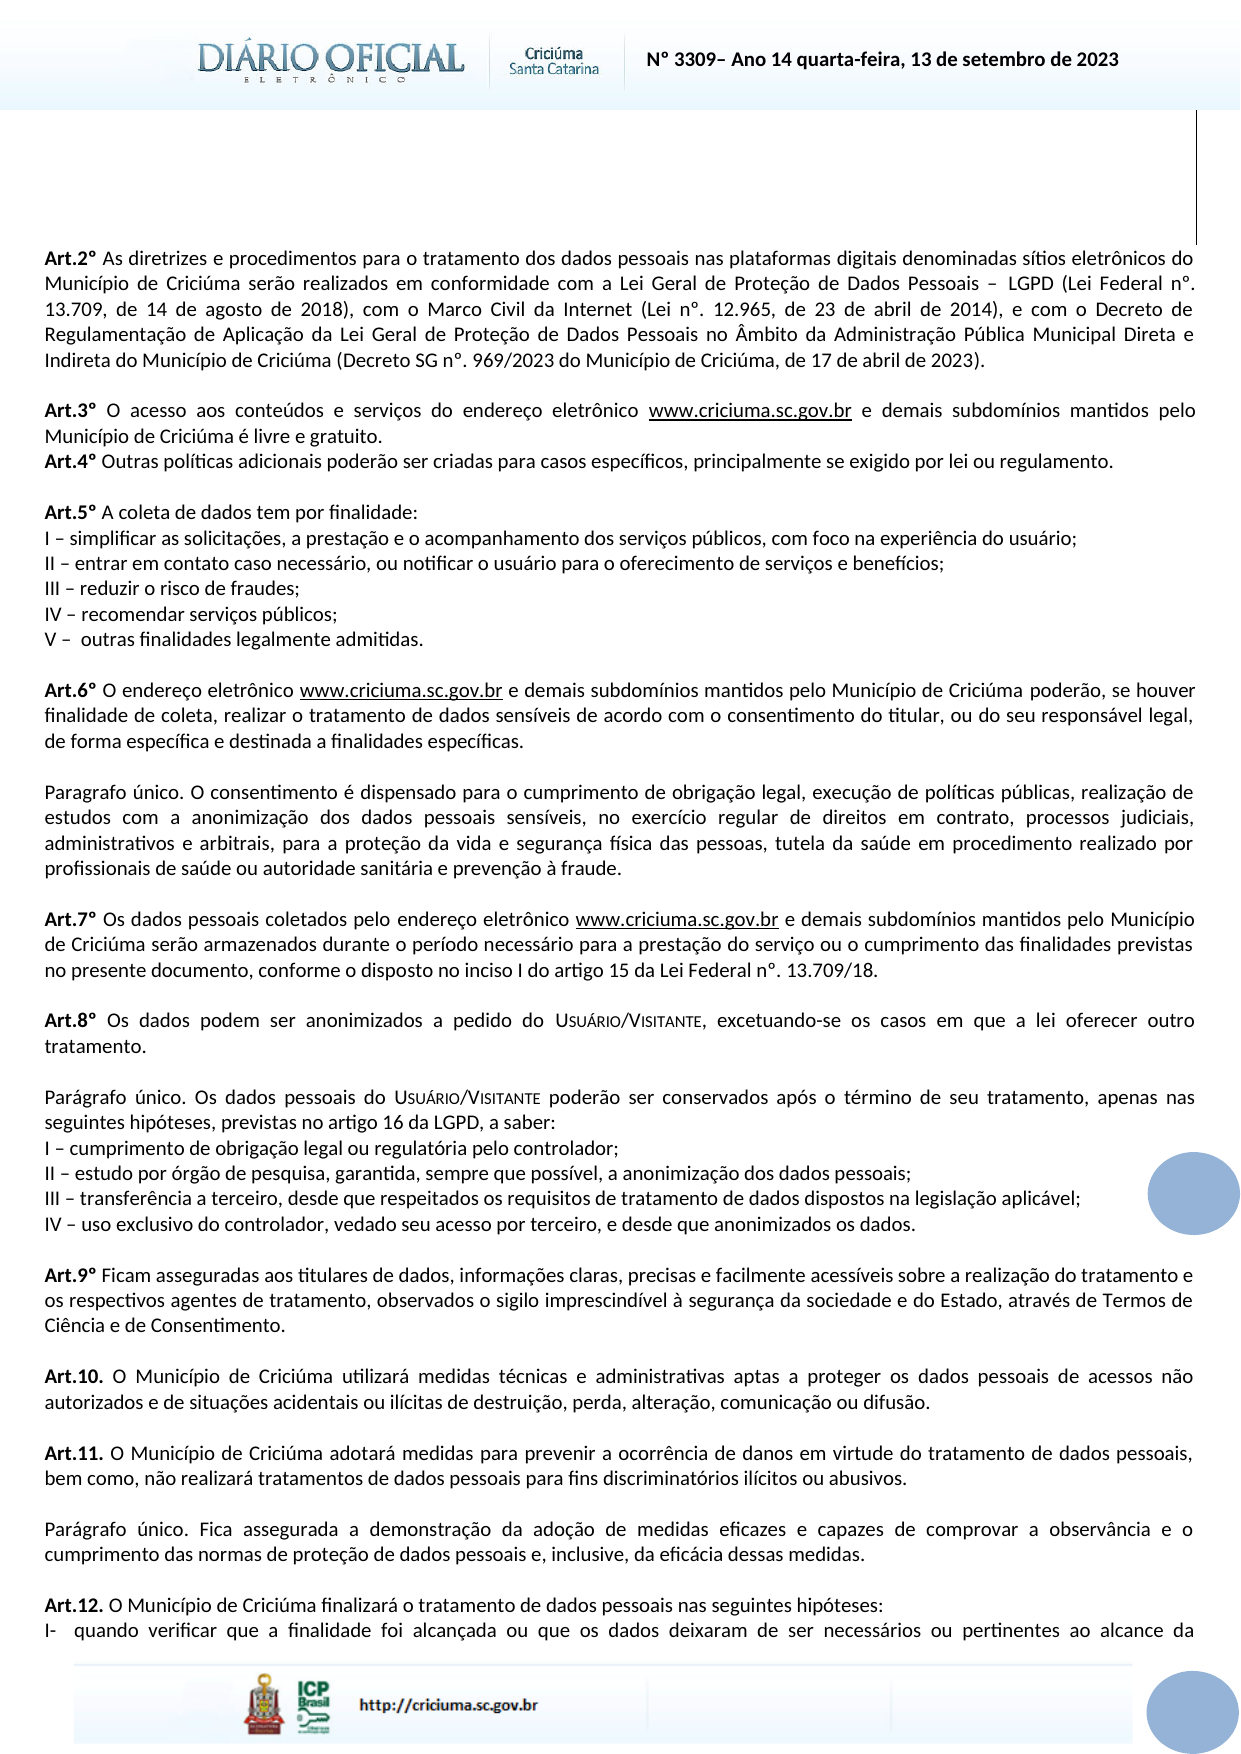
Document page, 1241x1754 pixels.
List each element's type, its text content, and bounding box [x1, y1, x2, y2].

text IV – recomendar serviços públicos; [44, 601, 1196, 626]
text Art.6º O endereço eletrônico www.criciuma.sc.gov.br e demais subdomínios mantidos pelo Município de Criciúma poderão, se houver finalidade de coleta, realizar o tratamento de dados sensíveis de acordo com o consentimento do titular, ou do seu responsável legal, de forma específica e destinada a finalidades específicas. [44, 677, 1196, 753]
text Art.4º Outras políticas adicionais poderão ser criadas para casos específicos, principalmente se exigido por lei ou regulamento. [44, 448, 1196, 474]
text Art.3º O acesso aos conteúdos e serviços do endereço eletrônico www.criciuma.sc.gov.br e demais subdomínios mantidos pelo Município de Criciúma é livre e gratuito. [44, 398, 1196, 448]
text Art.9º Ficam asseguradas aos titulares de dados, informações claras, precisas e facilmente acessíveis sobre a realização do tratamento e os respectivos agentes de tratamento, observados o sigilo imprescindível à segurança da sociedade e do Estado, através de Termos de Ciência e de Consentimento. [44, 1262, 1196, 1338]
text II – estudo por órgão de pesquisa, garantida, sempre que possível, a anonimização dos dados pessoais; [44, 1160, 1165, 1186]
text II – entrar em contato caso necessário, ou notificar o usuário para o oferecimento de serviços e benefícios; [44, 550, 1196, 576]
text Art.5º A coleta de dados tem por finalidade: [44, 499, 1196, 525]
text Art.7º Os dados pessoais coletados pelo endereço eletrônico www.criciuma.sc.gov.br e demais subdomínios mantidos pelo Município de Criciúma serão armazenados durante o período necessário para a prestação do serviço ou o cumprimento das finalidades previstas no presente documento, conforme o disposto no inciso I do artigo 15 da Lei Federal nº. 13.709/18. [44, 906, 1196, 982]
text Art.11. O Município de Criciúma adotará medidas para prevenir a ocorrência de danos em virtude do tratamento de dados pessoais, bem como, não realizará tratamentos de dados pessoais para fins discriminatórios ilícitos ou abusivos. [44, 1440, 1196, 1491]
text Art.8º Os dados podem ser anonimizados a pedido do Usuário/Visitante, excetuando-se os casos em que a lei oferecer outro tratamento. [44, 1008, 1196, 1058]
text Art.10. O Município de Criciúma utilizará medidas técnicas e administrativas aptas a proteger os dados pessoais de acessos não autorizados e de situações acidentais ou ilícitas de destruição, perda, alteração, comunicação ou difusão. [44, 1363, 1196, 1414]
text IV – uso exclusivo do controlador, vedado seu acesso por terceiro, e desde que anonimizados os dados. [44, 1211, 1193, 1236]
text Paragrafo único. O consentimento é dispensado para o cumprimento de obrigação legal, execução de políticas públicas, realização de estudos com a anonimização dos dados pessoais sensíveis, no exercício regular de direitos em contrato, processos judiciais, administrativos e arbitrais, para a proteção da vida e segurança física das pessoas, tutela da saúde em procedimento realizado por profissionais de saúde ou autoridade sanitária e prevenção à fraude. [44, 779, 1196, 881]
text Parágrafo único. Fica assegurada a demonstração da adoção de medidas eficazes e capazes de comprovar a observância e o cumprimento das normas de proteção de dados pessoais e, inclusive, da eficácia dessas medidas. [44, 1516, 1196, 1567]
text I – cumprimento de obrigação legal ou regulatória pelo controlador; [44, 1135, 1196, 1160]
text Art.12. O Município de Criciúma finalizará o tratamento de dados pessoais nas seguintes hipóteses: [44, 1592, 1196, 1618]
text III – transferência a terceiro, desde que respeitados os requisitos de tratamento de dados dispostos na legislação aplicável; [44, 1186, 1151, 1211]
text I – simplificar as solicitações, a prestação e o acompanhamento dos serviços públicos, com foco na experiência do usuário; [44, 525, 1196, 550]
text V – outras finalidades legalmente admitidas. [44, 626, 1196, 652]
list quando verificar que a finalidade foi alcançada ou que os dados deixaram de ser necessários ou pertinentes ao alcance da [44, 1618, 1196, 1643]
text Art.2º As diretrizes e procedimentos para o tratamento dos dados pessoais nas plataformas digitais denominadas sítios eletrônicos do Município de Criciúma serão realizados em conformidade com a Lei Geral de Proteção de Dados Pessoais – LGPD (Lei Federal nº. 13.709, de 14 de agosto de 2018), com o Marco Civil da Internet (Lei nº. 12.965, de 23 de abril de 2014), e com o Decreto de Regulamentação de Aplicação da Lei Geral de Proteção de Dados Pessoais no Âmbito da Administração Pública Municipal Direta e Indireta do Município de Criciúma (Decreto SG nº. 969/2023 do Município de Criciúma, de 17 de abril de 2023). [44, 245, 1196, 372]
text III – reduzir o risco de fraudes; [44, 576, 1196, 601]
text Parágrafo único. Os dados pessoais do Usuário/Visitante poderão ser conservados após o término de seu tratamento, apenas nas seguintes hipóteses, previstas no artigo 16 da LGPD, a saber: [44, 1084, 1196, 1135]
